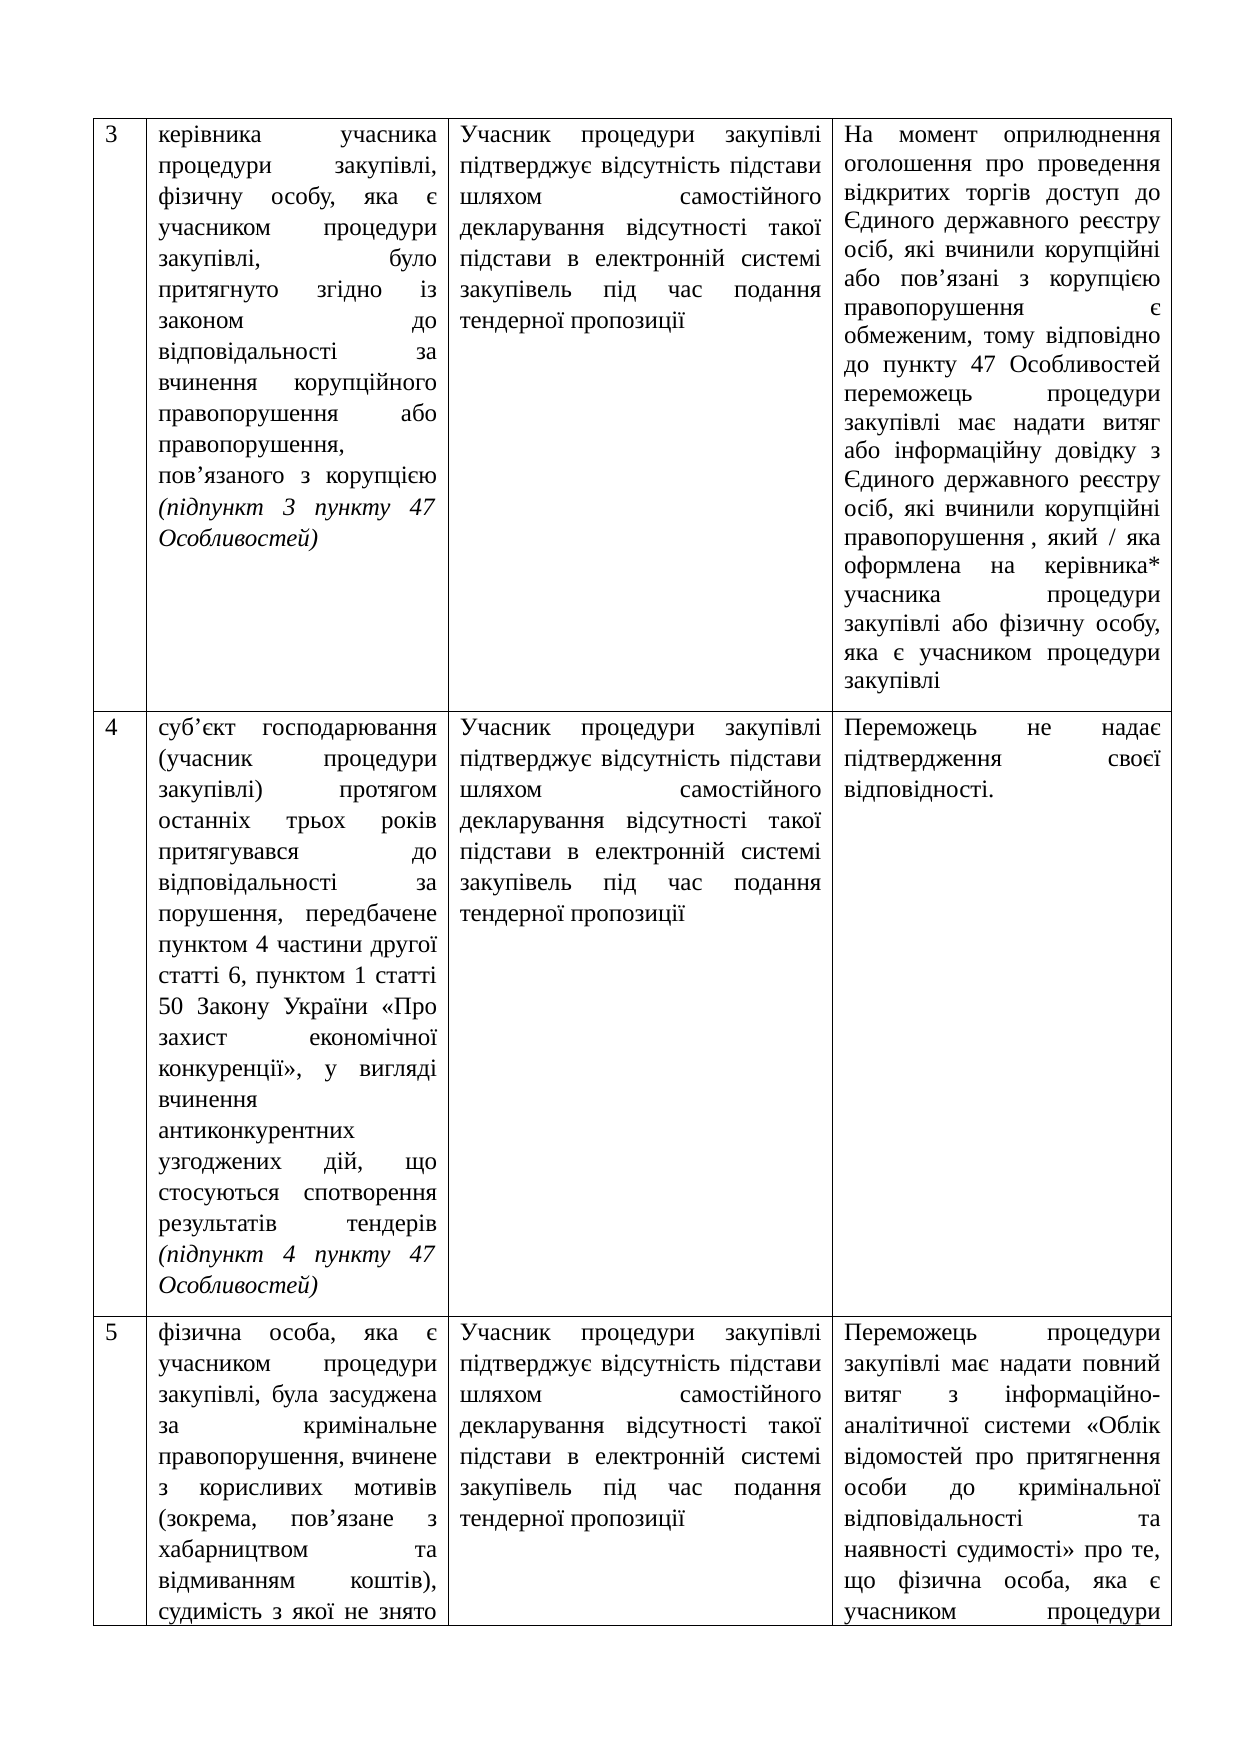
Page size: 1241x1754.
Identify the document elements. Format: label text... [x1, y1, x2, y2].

table_cell 5 [94, 1317, 146, 1625]
table_cell Переможець процедури закупівлі має надати повний витяг з інформаційно-аналітичної системи «Облік відомостей про притягнення особи до кримінальної відповідальності та наявності судимості» про те, що фізична особа, яка є учасником процедури [833, 1317, 1171, 1625]
table_cell Переможець не надає підтвердження своєї відповідності. [833, 712, 1171, 1316]
table_cell Учасник процедури закупівлі підтверджує відсутність підстави шляхом самостійного декларування відсутності такої підстави в електронній системі закупівель під час подання тендерної пропозиції [449, 1317, 832, 1625]
table_cell На момент оприлюднення оголошення про проведення відкритих торгів доступ до Єдиного державного реєстру осіб, які вчинили корупційні або пов’язані з корупцією правопорушення є обмеженим, тому відповідно до пункту 47 Особливостей переможець процедури закупівлі має надати витяг або інформаційну довідку з Єдиного державного реєстру осіб, які вчинили корупційні правопорушення , який / яка оформлена на керівника* учасника процедури закупівлі або фізичну особу, яка є учасником процедури закупівлі [833, 119, 1171, 711]
table_cell 4 [94, 712, 146, 1316]
table_cell 3 [94, 119, 146, 711]
table_cell Учасник процедури закупівлі підтверджує відсутність підстави шляхом самостійного декларування відсутності такої підстави в електронній системі закупівель під час подання тендерної пропозиції [449, 712, 832, 1316]
table_cell фізична особа, яка є учасником процедури закупівлі, була засуджена за кримінальне правопорушення, вчинене з корисливих мотивів (зокрема, пов’язане з хабарництвом та відмиванням коштів), судимість з якої не знято [147, 1317, 448, 1625]
table_cell суб’єкт господарювання (учасник процедури закупівлі) протягом останніх трьох років притягувався до відповідальності за порушення, передбачене пунктом 4 частини другої статті 6, пунктом 1 статті 50 Закону України «Про захист економічної конкуренції», у вигляді вчинення антиконкурентних узгоджених дій, що стосуються спотворення результатів тендерів (підпункт 4 пункту 47 Особливостей) [147, 712, 448, 1316]
table_cell керівника учасника процедури закупівлі, фізичну особу, яка є учасником процедури закупівлі, було притягнуто згідно із законом до відповідальності за вчинення корупційного правопорушення або правопорушення, пов’язаного з корупцією (підпункт 3 пункту 47 Особливостей) [147, 119, 448, 711]
table_cell Учасник процедури закупівлі підтверджує відсутність підстави шляхом самостійного декларування відсутності такої підстави в електронній системі закупівель під час подання тендерної пропозиції [449, 119, 832, 711]
